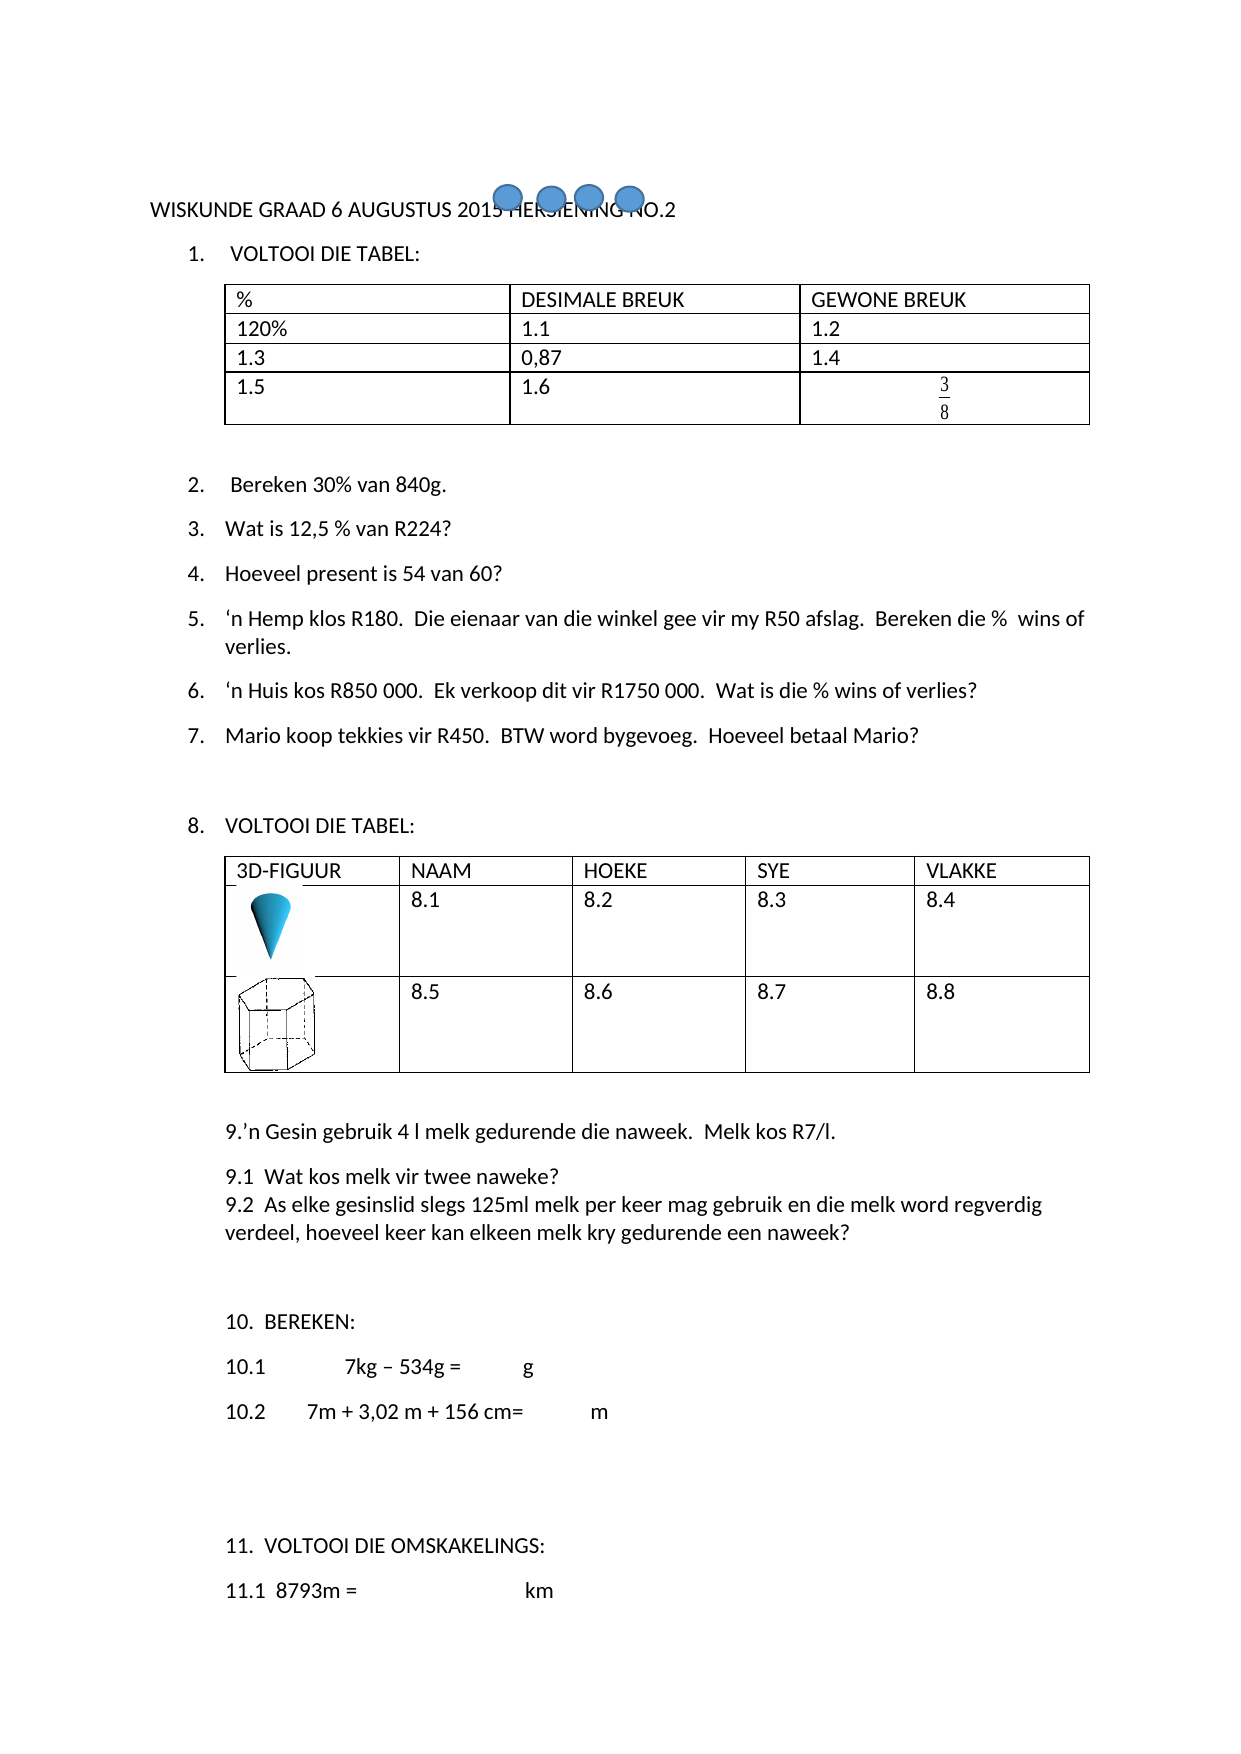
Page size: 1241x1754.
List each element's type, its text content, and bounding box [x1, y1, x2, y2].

table_cell 1.2 [801, 314, 1089, 342]
table_cell 8.8 [915, 977, 1089, 1072]
table_header NAAM [400, 857, 572, 884]
list 7kg – 534g = g [225, 1352, 1090, 1380]
table_cell 1.5 [226, 373, 509, 424]
table_header GEWONE BREUK [801, 285, 1089, 313]
table_cell 1.3 [226, 344, 509, 371]
table_header 3D-FIGUUR [226, 857, 399, 884]
table_header HOEKE [573, 857, 745, 884]
text WISKUNDE GRAAD 6 AUGUSTUS 2015 HERSIENING NO.2 [150, 195, 1090, 223]
table_cell 0,87 [511, 344, 799, 371]
table_cell 8.6 [573, 977, 745, 1072]
table_header DESIMALE BREUK [511, 285, 799, 313]
table_cell 8.5 [400, 977, 572, 1072]
table_cell [226, 977, 236, 1072]
table_cell 8.1 [400, 886, 572, 976]
table_cell [303, 886, 399, 976]
table_cell [315, 977, 399, 1072]
list ‘n Huis kos R850 000. Ek verkoop dit vir R1750 000. Wat is die % wins of verlies? [187, 677, 1090, 704]
list Wat is 12,5 % van R224? [187, 514, 1090, 542]
list 9.1 Wat kos melk vir twee naweke? 9.2 As elke gesinslid slegs 125ml melk per keer mag gebruik en die melk word regverdig verdeel, hoeveel keer kan elkeen melk kry gedurende een naweek? [225, 1162, 1090, 1246]
table_cell 120% [226, 314, 509, 342]
list 11. VOLTOOI DIE OMSKAKELINGS: [225, 1531, 1090, 1559]
list 11.1 8793m = km [225, 1576, 1090, 1604]
table_cell 8.7 [746, 977, 914, 1072]
table_cell 1.6 [511, 373, 799, 424]
table_cell 1.1 [511, 314, 799, 342]
list ‘n Hemp klos R180. Die eienaar van die winkel gee vir my R50 afslag. Bereken die % wins of verlies. [187, 604, 1090, 660]
list Hoeveel present is 54 van 60? [187, 559, 1090, 587]
table_cell 8.3 [746, 886, 914, 976]
table_cell 1.4 [801, 344, 1089, 371]
table_cell 8.4 [915, 886, 1089, 976]
text 10.2 7m + 3,02 m + 156 cm= m [225, 1397, 1090, 1425]
table_cell 8.2 [573, 886, 745, 976]
table_header % [226, 285, 509, 313]
table_cell [226, 886, 236, 976]
list 9.’n Gesin gebruik 4 l melk gedurende die naweek. Melk kos R7/l. [225, 1117, 1090, 1145]
list VOLTOOI DIE TABEL: [187, 239, 1090, 268]
table_header SYE [746, 857, 914, 884]
list VOLTOOI DIE TABEL: [187, 811, 1090, 839]
list Mario koop tekkies vir R450. BTW word bygevoeg. Hoeveel betaal Mario? [187, 721, 1090, 749]
list 10. BEREKEN: [225, 1307, 1090, 1336]
table_cell [801, 373, 1089, 424]
table_header VLAKKE [915, 857, 1089, 884]
list Bereken 30% van 840g. [187, 470, 1090, 498]
